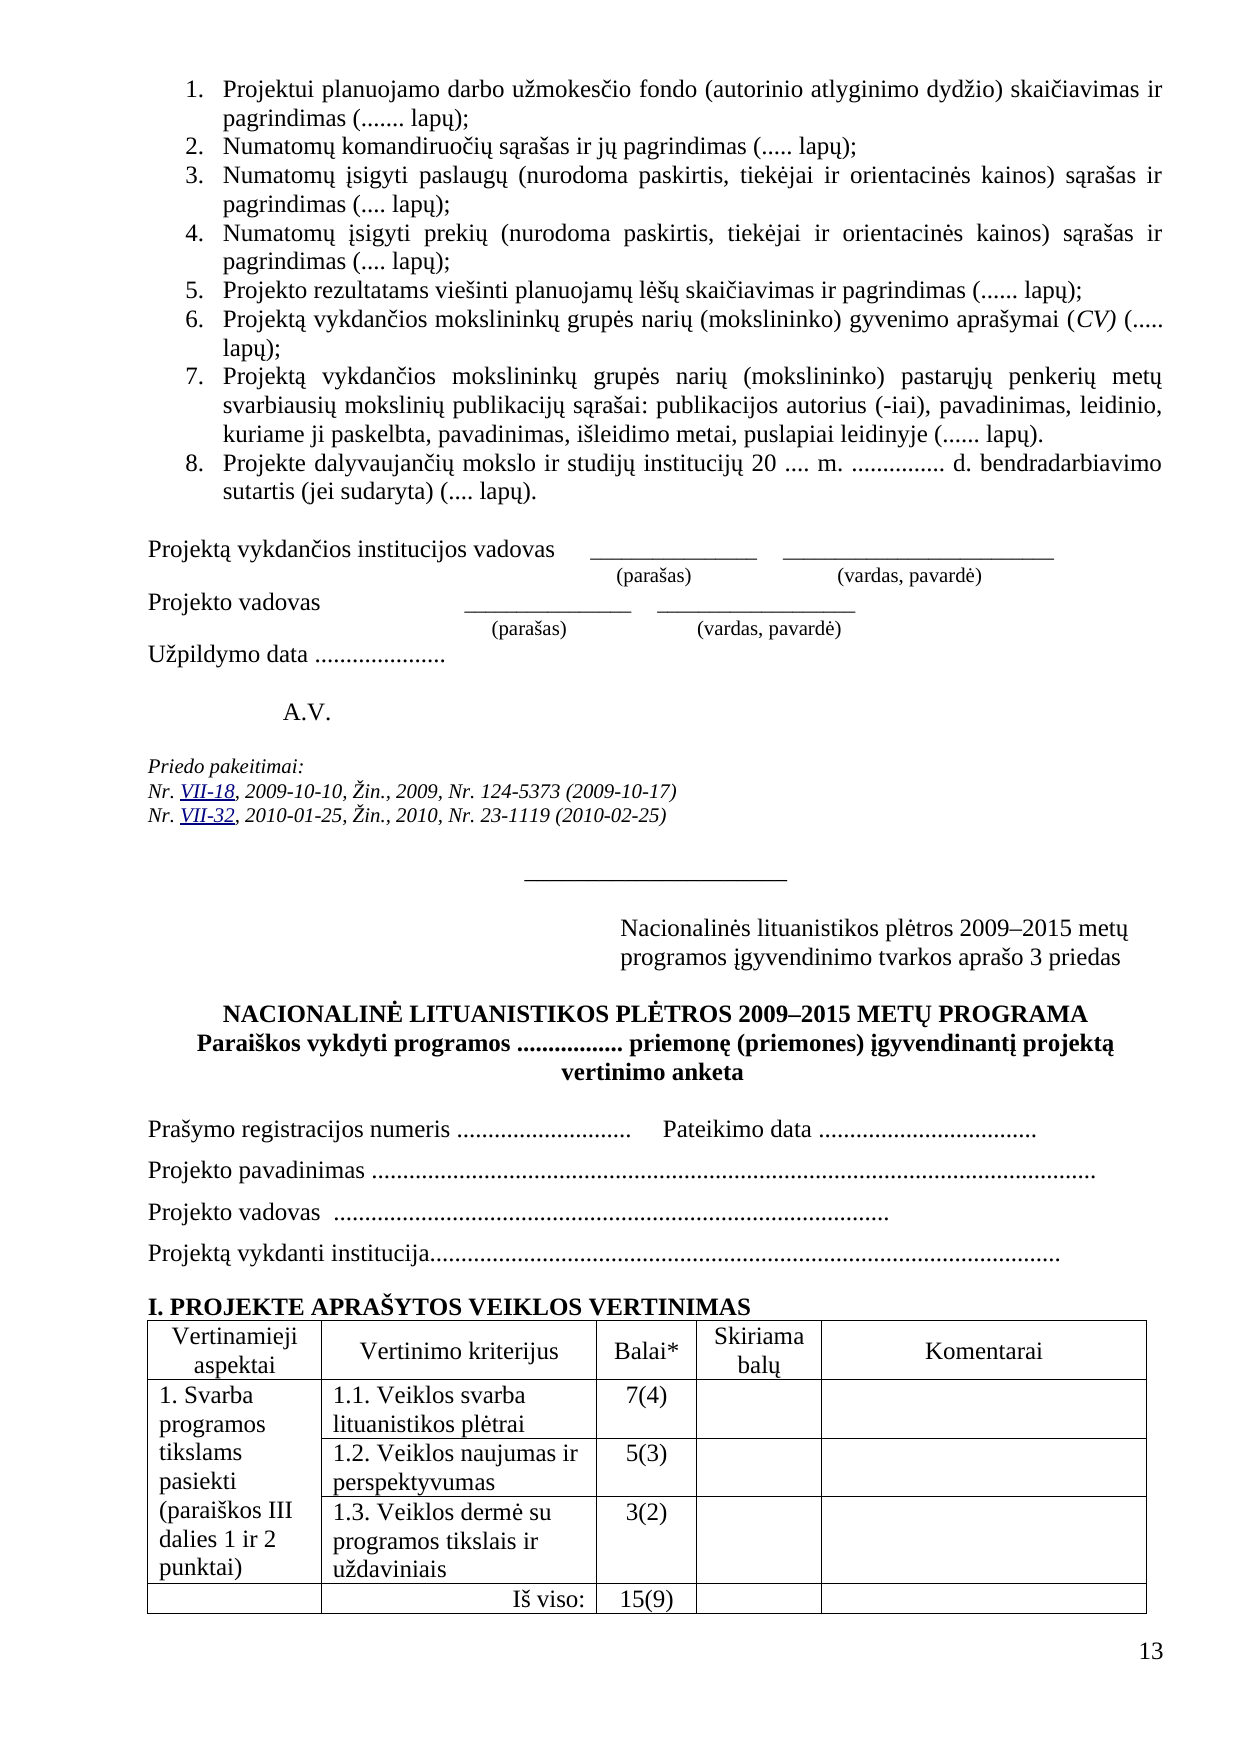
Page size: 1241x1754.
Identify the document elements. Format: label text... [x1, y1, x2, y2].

list Projekte dalyvaujančių mokslo ir studijų institucijų 20 .... m. ............... d. bendradarbiavimo sutartis (jei sudaryta) (.... lapų). [185, 448, 1163, 505]
text Nacionalinės lituanistikos plėtros 2009–2015 metų [515, 913, 1163, 942]
table_header Skiriama balų [697, 1321, 821, 1379]
table_header Balai* [597, 1321, 696, 1379]
table_cell [822, 1584, 1146, 1613]
list Projektui planuojamo darbo užmokesčio fondo (autorinio atlyginimo dydžio) skaičiavimas ir pagrindimas (....... lapų); [185, 74, 1163, 131]
table_cell 15(9) [597, 1584, 696, 1613]
table_cell 5(3) [597, 1439, 696, 1496]
table_cell 3(2) [597, 1497, 696, 1583]
text Priedo pakeitimai: [148, 754, 1163, 778]
table_cell [822, 1439, 1146, 1496]
table_header Vertinamieji aspektai [148, 1321, 321, 1379]
text A.V. [148, 697, 1163, 726]
list Projektą vykdančios mokslininkų grupės narių (mokslininko) pastarųjų penkerių metų svarbiausių mokslinių publikacijų sąrašai: publikacijos autorius (-iai), pavadinimas, leidinio, kuriame ji paskelbta, pavadinimas, išleidimo metai, puslapiai leidinyje (...... lapų). [185, 361, 1163, 448]
table_cell [148, 1584, 321, 1613]
table_cell 1. Svarba programos tikslams pasiekti (paraiškos III dalies 1 ir 2 punktai) [148, 1380, 321, 1583]
title Paraiškos vykdyti programos ................. priemonę (priemones) įgyvendinantį projektą vertinimo anketa [148, 1028, 1163, 1085]
table_cell [697, 1584, 821, 1613]
table_cell 1.2. Veiklos naujumas ir perspektyvumas [322, 1439, 596, 1496]
text Nr. VII-32, 2010-01-25, Žin., 2010, Nr. 23-1119 (2010-02-25) [148, 803, 1163, 827]
text Projekto vadovas ......................................................................................... [148, 1197, 1163, 1225]
text _____________________ [148, 855, 1163, 884]
list Projekto rezultatams viešinti planuojamų lėšų skaičiavimas ir pagrindimas (...... lapų); [185, 275, 1163, 304]
table_cell 1.1. Veiklos svarba lituanistikos plėtrai [322, 1380, 596, 1437]
text Projekto pavadinimas .................................................................................................................... [148, 1155, 1163, 1184]
table_header Komentarai [822, 1321, 1146, 1379]
table_cell [697, 1439, 821, 1496]
list Numatomų įsigyti prekių (nurodoma paskirtis, tiekėjai ir orientacinės kainos) sąrašas ir pagrindimas (.... lapų); [185, 218, 1163, 275]
text (parašas) (vardas, pavardė) [148, 563, 1163, 587]
table_cell [822, 1497, 1146, 1583]
text Projektą vykdančios institucijos vadovas ________________ __________________________ [148, 534, 1163, 563]
table_cell [697, 1380, 821, 1437]
list Numatomų įsigyti paslaugų (nurodoma paskirtis, tiekėjai ir orientacinės kainos) sąrašas ir pagrindimas (.... lapų); [185, 160, 1163, 218]
list Numatomų komandiruočių sąrašas ir jų pagrindimas (..... lapų); [185, 131, 1163, 160]
list Projektą vykdančios mokslininkų grupės narių (mokslininko) gyvenimo aprašymai (CV) (..... lapų); [185, 304, 1163, 361]
text (parašas) (vardas, pavardė) [148, 615, 1163, 639]
text Nr. VII-18, 2009-10-10, Žin., 2009, Nr. 124-5373 (2009-10-17) [148, 778, 1163, 803]
table_cell [697, 1497, 821, 1583]
text programos įgyvendinimo tvarkos aprašo 3 priedas [620, 942, 1163, 970]
table_cell 7(4) [597, 1380, 696, 1437]
text Projektą vykdanti institucija..................................................................................................... [148, 1238, 1163, 1267]
text I. PROJEKTE APRAŠYTOS VEIKLOS VERTINIMAS [148, 1292, 1163, 1320]
text Projekto vadovas ________________ ___________________ [148, 587, 1163, 615]
text Prašymo registracijos numeris ............................ Pateikimo data ................................... [148, 1114, 1163, 1143]
text NACIONALINĖ LITUANISTIKOS PLĖTROS 2009–2015 METŲ PROGRAMA [148, 999, 1163, 1028]
table_header Vertinimo kriterijus [322, 1321, 596, 1379]
table_cell Iš viso: [322, 1584, 596, 1613]
table_cell [822, 1380, 1146, 1437]
text Užpildymo data ..................... [148, 639, 1163, 668]
table_cell 1.3. Veiklos dermė su programos tikslais ir uždaviniais [322, 1497, 596, 1583]
